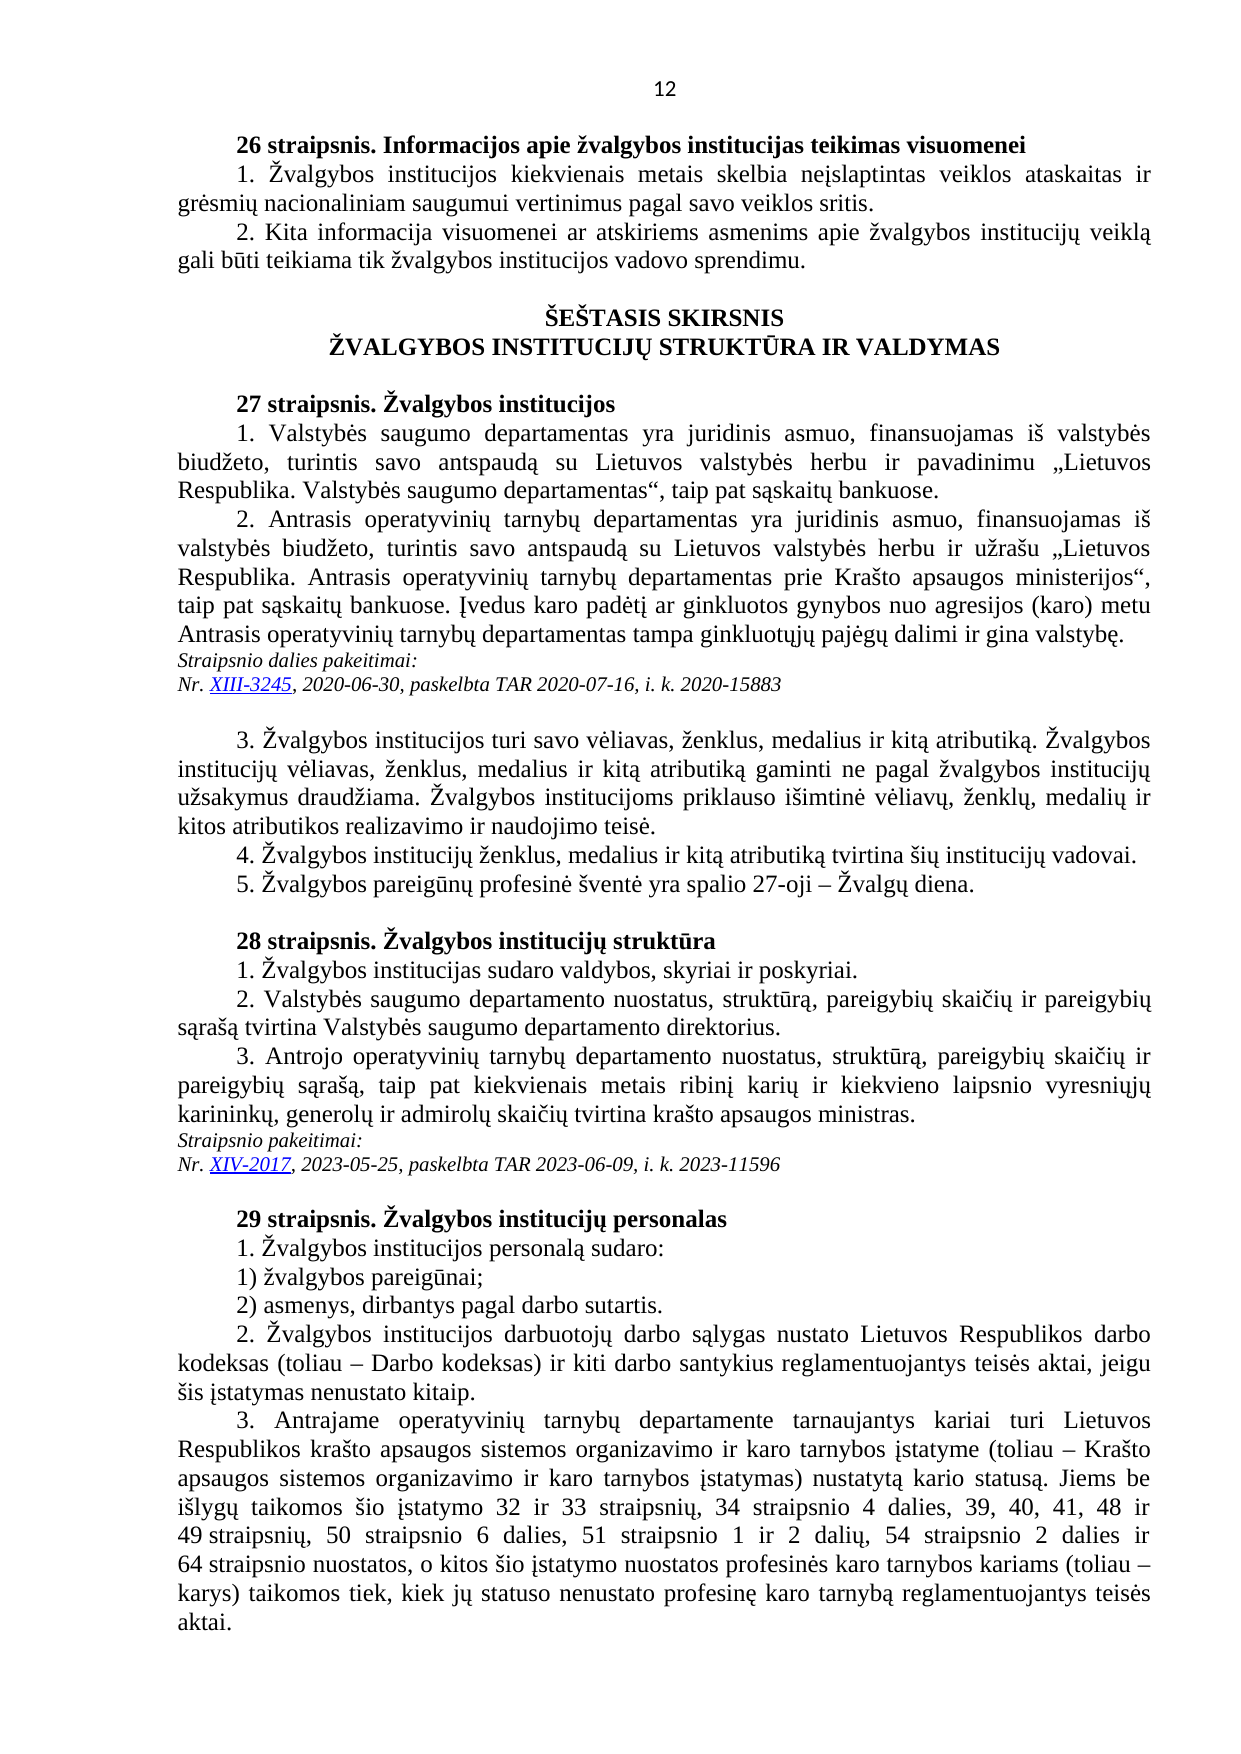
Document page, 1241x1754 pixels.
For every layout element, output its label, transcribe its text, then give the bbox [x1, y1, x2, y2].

text 3. Antrajame operatyvinių tarnybų departamente tarnaujantys kariai turi Lietuvos Respublikos krašto apsaugos sistemos organizavimo ir karo tarnybos įstatyme (toliau – Krašto apsaugos sistemos organizavimo ir karo tarnybos įstatymas) nustatytą kario statusą. Jiems be išlygų taikomos šio įstatymo 32 ir 33 straipsnių, 34 straipsnio 4 dalies, 39, 40, 41, 48 ir 49 straipsnių, 50 straipsnio 6 dalies, 51 straipsnio 1 ir 2 dalių, 54 straipsnio 2 dalies ir 64 straipsnio nuostatos, o kitos šio įstatymo nuostatos profesinės karo tarnybos kariams (toliau – karys) taikomos tiek, kiek jų statuso nenustato profesinę karo tarnybą reglamentuojantys teisės aktai. [177, 1406, 1152, 1636]
text Nr. XIV-2017, 2023-05-25, paskelbta TAR 2023-06-09, i. k. 2023-11596 [177, 1152, 1152, 1176]
text 3. Žvalgybos institucijos turi savo vėliavas, ženklus, medalius ir kitą atributiką. Žvalgybos institucijų vėliavas, ženklus, medalius ir kitą atributiką gaminti ne pagal žvalgybos institucijų užsakymus draudžiama. Žvalgybos institucijoms priklauso išimtinė vėliavų, ženklų, medalių ir kitos atributikos realizavimo ir naudojimo teisė. [177, 725, 1152, 840]
text 2. Žvalgybos institucijos darbuotojų darbo sąlygas nustato Lietuvos Respublikos darbo kodeksas (toliau – Darbo kodeksas) ir kiti darbo santykius reglamentuojantys teisės aktai, jeigu šis įstatymas nenustato kitaip. [177, 1319, 1152, 1406]
text 28 straipsnis. Žvalgybos institucijų struktūra [177, 926, 1152, 955]
text ŽVALGYBOS INSTITUCIJŲ STRUKTŪRA IR VALDYMAS [177, 332, 1152, 361]
text 2) asmenys, dirbantys pagal darbo sutartis. [177, 1291, 1152, 1319]
text 27 straipsnis. Žvalgybos institucijos [177, 389, 1152, 418]
text 26 straipsnis. Informacijos apie žvalgybos institucijas teikimas visuomenei [177, 131, 1152, 159]
text 1. Žvalgybos institucijas sudaro valdybos, skyriai ir poskyriai. [177, 955, 1152, 984]
text 1. Žvalgybos institucijos personalą sudaro: [177, 1233, 1152, 1262]
text Nr. XIII-3245, 2020-06-30, paskelbta TAR 2020-07-16, i. k. 2020-15883 [177, 672, 1152, 696]
text 5. Žvalgybos pareigūnų profesinė šventė yra spalio 27-oji – Žvalgų diena. [177, 869, 1152, 897]
text 2. Kita informacija visuomenei ar atskiriems asmenims apie žvalgybos institucijų veiklą gali būti teikiama tik žvalgybos institucijos vadovo sprendimu. [177, 217, 1152, 274]
text 1. Valstybės saugumo departamentas yra juridinis asmuo, finansuojamas iš valstybės biudžeto, turintis savo antspaudą su Lietuvos valstybės herbu ir pavadinimu „Lietuvos Respublika. Valstybės saugumo departamentas“, taip pat sąskaitų bankuose. [177, 418, 1152, 504]
text Straipsnio dalies pakeitimai: [177, 648, 1152, 672]
text 1) žvalgybos pareigūnai; [177, 1262, 1152, 1291]
text 29 straipsnis. Žvalgybos institucijų personalas [177, 1204, 1152, 1233]
text ŠEŠTASIS SKIRSNIS [177, 303, 1152, 332]
text 2. Antrasis operatyvinių tarnybų departamentas yra juridinis asmuo, finansuojamas iš valstybės biudžeto, turintis savo antspaudą su Lietuvos valstybės herbu ir užrašu „Lietuvos Respublika. Antrasis operatyvinių tarnybų departamentas prie Krašto apsaugos ministerijos“, taip pat sąskaitų bankuose. Įvedus karo padėtį ar ginkluotos gynybos nuo agresijos (karo) metu Antrasis operatyvinių tarnybų departamentas tampa ginkluotųjų pajėgų dalimi ir gina valstybę. [177, 504, 1152, 648]
text 2. Valstybės saugumo departamento nuostatus, struktūrą, pareigybių skaičių ir pareigybių sąrašą tvirtina Valstybės saugumo departamento direktorius. [177, 984, 1152, 1041]
text 4. Žvalgybos institucijų ženklus, medalius ir kitą atributiką tvirtina šių institucijų vadovai. [177, 840, 1152, 869]
text Straipsnio pakeitimai: [177, 1127, 1152, 1152]
text 1. Žvalgybos institucijos kiekvienais metais skelbia neįslaptintas veiklos ataskaitas ir grėsmių nacionaliniam saugumui vertinimus pagal savo veiklos sritis. [177, 159, 1152, 217]
text 3. Antrojo operatyvinių tarnybų departamento nuostatus, struktūrą, pareigybių skaičių ir pareigybių sąrašą, taip pat kiekvienais metais ribinį karių ir kiekvieno laipsnio vyresniųjų karininkų, generolų ir admirolų skaičių tvirtina krašto apsaugos ministras. [177, 1041, 1152, 1127]
